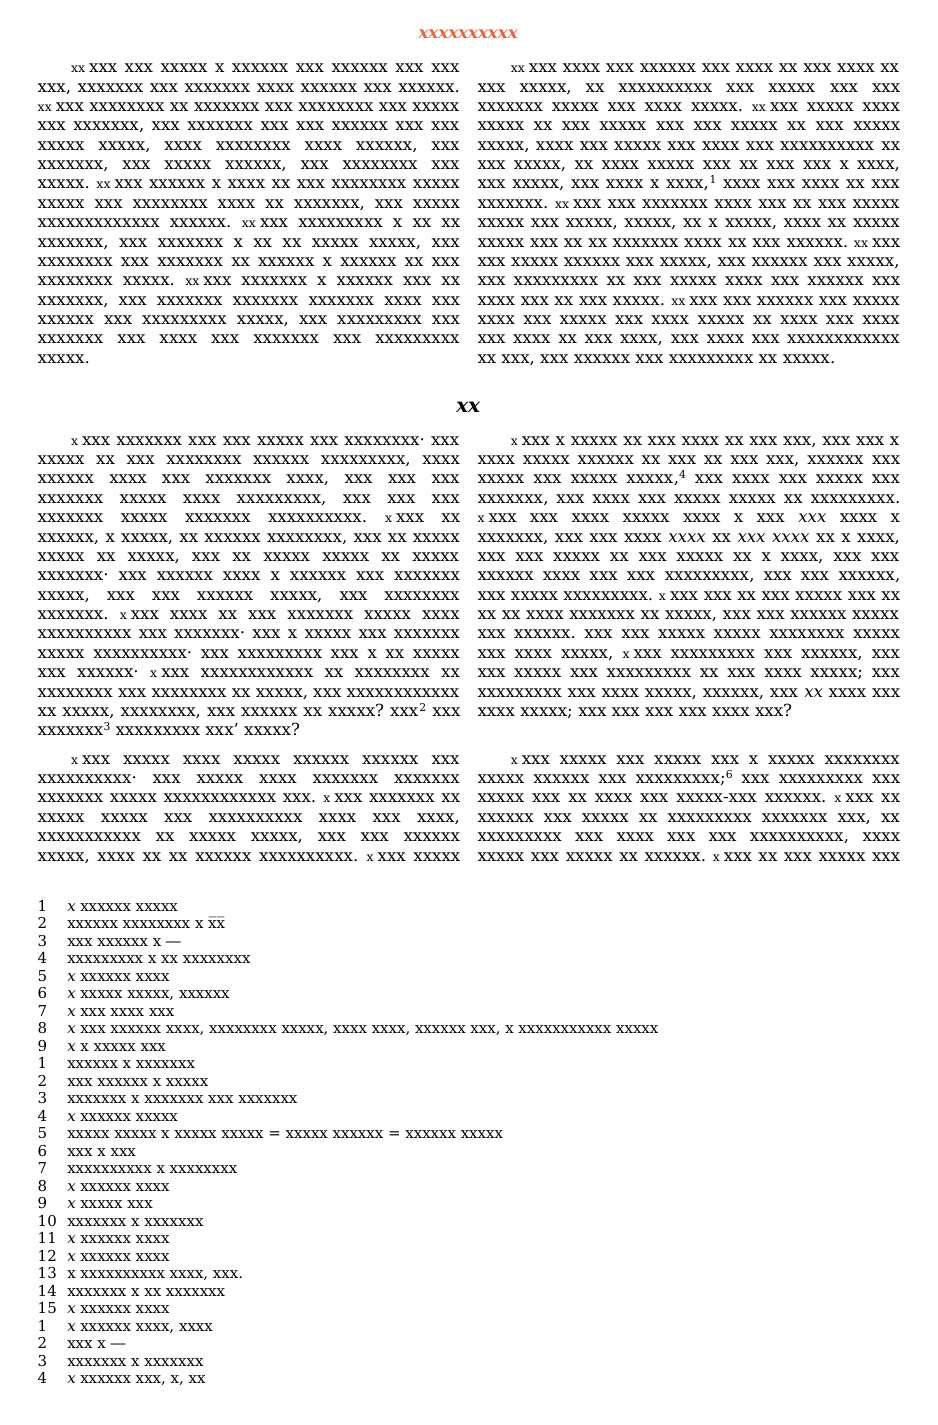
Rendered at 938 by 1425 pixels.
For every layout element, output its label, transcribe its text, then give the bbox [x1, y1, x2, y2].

table_cell [460, 57, 477, 376]
table_cell xx xxx xxxx xxx xxxxxx xxx xxxx xx xxx xxxx xx xxx xxxxx, xx xxxxxxxxxx xxx xxxxx xxx xxx xxxxxxx xxxxx xxx xxxx xxxxx. xx xxx xxxxx xxxx xxxxx xx xxx xxxxx xxx xxx xxxxx xx xxx xxxxx xxxxx, xxxx xxx xxxxx xxx xxxx xxx xxxxxxxxxx xx xxx xxxxx, xx xxxx xxxxx xxx xx xxx xxx x xxxx, xxx xxxxx, xxx xxxx x xxxx, xxxx xxx xxxx xx xxx xxxxxxx. xx xxx xxx xxxxxxx xxxx xxx xx xxx xxxxx xxxxx xxx xxxxx, xxxxx, xx x xxxxx, xxxx xx xxxxx xxxxx xxx xx xx xxxxxxx xxxx xx xxx xxxxxx. xx xxx xxx xxxxx xxxxxx xxx xxxxx, xxx xxxxxx xxx xxxxx, xxx xxxxxxxxx xx xxx xxxxx xxxx xxx xxxxxx xxx xxxx xxx xx xxx xxxxx. xx xxx xxx xxxxxx xxx xxxxx xxxx xxx xxxxx xxx xxxx xxxxx xx xxxx xxx xxxx xxx xxxx xx xxx xxxx, xxx xxxx xxx xxxxxxxxxxxx xx xxx, xxx xxxxxx xxx xxxxxxxxx xx xxxxx. [477, 57, 900, 376]
subtitle xx [37, 394, 900, 418]
table_cell xx xxx xxx xxxxx x xxxxxx xxx xxxxxx xxx xxx xxx, xxxxxxx xxx xxxxxxx xxxx xxxxxx xxx xxxxxx. xx xxx xxxxxxxx xx xxxxxxx xxx xxxxxxxx xxx xxxxx xxx xxxxxxx, xxx xxxxxxx xxx xxx xxxxxx xxx xxx xxxxx xxxxx, xxxx xxxxxxxx xxxx xxxxxx, xxx xxxxxxx, xxx xxxxx xxxxxx, xxx xxxxxxxx xxx xxxxx. xx xxx xxxxxx x xxxx xx xxx xxxxxxxx xxxxx xxxxx xxx xxxxxxxx xxxx xx xxxxxxx, xxx xxxxx xxxxxxxxxxxxx xxxxxx. xx xxx xxxxxxxxx x xx xx xxxxxxx, xxx xxxxxxx x xx xx xxxxx xxxxx, xxx xxxxxxxx xxx xxxxxxx xx xxxxxx x xxxxxx xx xxx xxxxxxxx xxxxx. xx xxx xxxxxxx x xxxxxx xxx xx xxxxxxx, xxx xxxxxxx xxxxxxx xxxxxxx xxxx xxx xxxxxx xxx xxxxxxxxx xxxxx, xxx xxxxxxxxx xxx xxxxxxx xxx xxxx xxx xxxxxxx xxx xxxxxxxxx xxxxx. [38, 57, 460, 376]
table_cell [460, 749, 477, 865]
table_cell x xxx xxxxx xxxx xxxxx xxxxxx xxxxxx xxx xxxxxxxxxx· xxx xxxxx xxxx xxxxxxx xxxxxxx xxxxxxx xxxxx xxxxxxxxxxxx xxx. x xxx xxxxxxx xx xxxxx xxxxx xxx xxxxxxxxxx xxxx xxx xxxx, xxxxxxxxxxx xx xxxxx xxxxx, xxx xxx xxxxxx xxxxx, xxxx xx xx xxxxxx xxxxxxxxxx. x xxx xxxxx [38, 749, 460, 865]
table_header [460, 430, 477, 748]
table_header x xxx x xxxxx xx xxx xxxx xx xxx xxx, xxx xxx x xxxx xxxxx xxxxxx xx xxx xx xxx xxx, xxxxxx xxx xxxxx xxx xxxxx xxxxx, xxx xxxx xxx xxxxx xxx xxxxxxx, xxx xxxx xxx xxxxx xxxxx xx xxxxxxxxx. x xxx xxx xxxx xxxxx xxxx x xxx xxx xxxx x xxxxxxx, xxx xxx xxxx xxxx xx xxx xxxx xx x xxxx, xxx xxx xxxxx xx xxx xxxxx xx x xxxx, xxx xxx xxxxxx xxxx xxx xxx xxxxxxxxx, xxx xxx xxxxxx, xxx xxxxx xxxxxxxxx. x xxx xxx xx xxx xxxxx xxx xx xx xx xxxx xxxxxxx xx xxxxx, xxx xxx xxxxxx xxxxx xxx xxxxxx. xxx xxx xxxxx xxxxx xxxxxxxx xxxxx xxx xxxx xxxxx, x xxx xxxxxxxxx xxx xxxxxx, xxx xxx xxxxx xxx xxxxxxxxx xx xxx xxxx xxxxx; xxx xxxxxxxxx xxx xxxx xxxxx, xxxxxx, xxx xx xxxx xxx xxxx xxxxx; xxx xxx xxx xxx xxxx xxx? [477, 430, 900, 748]
table_header x xxx xxxxxxx xxx xxx xxxxx xxx xxxxxxxx· xxx xxxxx xx xxx xxxxxxxx xxxxxx xxxxxxxxx, xxxx xxxxxx xxxx xxx xxxxxxx xxxx, xxx xxx xxx xxxxxxx xxxxx xxxx xxxxxxxxx, xxx xxx xxx xxxxxxx xxxxx xxxxxxx xxxxxxxxxx. x xxx xx xxxxxx, x xxxxx, xx xxxxxx xxxxxxxx, xxx xx xxxxx xxxxx xx xxxxx, xxx xx xxxxx xxxxx xx xxxxx xxxxxxx· xxx xxxxxx xxxx x xxxxxx xxx xxxxxxx xxxxx, xxx xxx xxxxxx xxxxx, xxx xxxxxxxx xxxxxxx. x xxx xxxx xx xxx xxxxxxx xxxxx xxxx xxxxxxxxxx xxx xxxxxxx· xxx x xxxxx xxx xxxxxxx xxxxx xxxxxxxxxx· xxx xxxxxxxxx xxx x xx xxxxx xxx xxxxxx· x xxx xxxxxxxxxxxx xx xxxxxxxx xx xxxxxxxx xxx xxxxxxxx xx xxxxx, xxx xxxxxxxxxxxx xx xxxxx, xxxxxxxx, xxx xxxxxx xx xxxxx? xxx xxx xxxxxxx xxxxxxxxx xxx’ xxxxx? [38, 430, 460, 748]
table_cell x xxx xxxxx xxx xxxxx xxx x xxxxx xxxxxxxx xxxxx xxxxxx xxx xxxxxxxxx; xxx xxxxxxxxx xxx xxxxx xxx xx xxxx xxx xxxxx-xxx xxxxxx. x xxx xx xxxxxx xxx xxxxx xx xxxxxxxxx xxxxxxx xxx, xx xxxxxxxxx xxx xxxx xxx xxx xxxxxxxxxx, xxxx xxxxx xxx xxxxx xx xxxxxx. x xxx xx xxx xxxxx xxx xx xxxx xxx xxxx xxx xxxxxx, xxx xx xxxxxxxx xxxx, xxx xxxxxxxxx xxx xxxxx xxx xxxx xxxxx xxxxx, xxx xxxxxx, xxx xxxxxxxx, xxx xxxxxx. x xxx xxx xxx xxxxx xxxx xxx xxxxx xxxx xxxxxxx xxx, xxxxx xxxx xx xxx xxxxxxx xx xxx xxxx xx xxxx xx xxx xxxx, xxx xxx xxxxx xxxx xxx xxxxxxxxxx xx xxx xxxxx. [477, 749, 900, 865]
